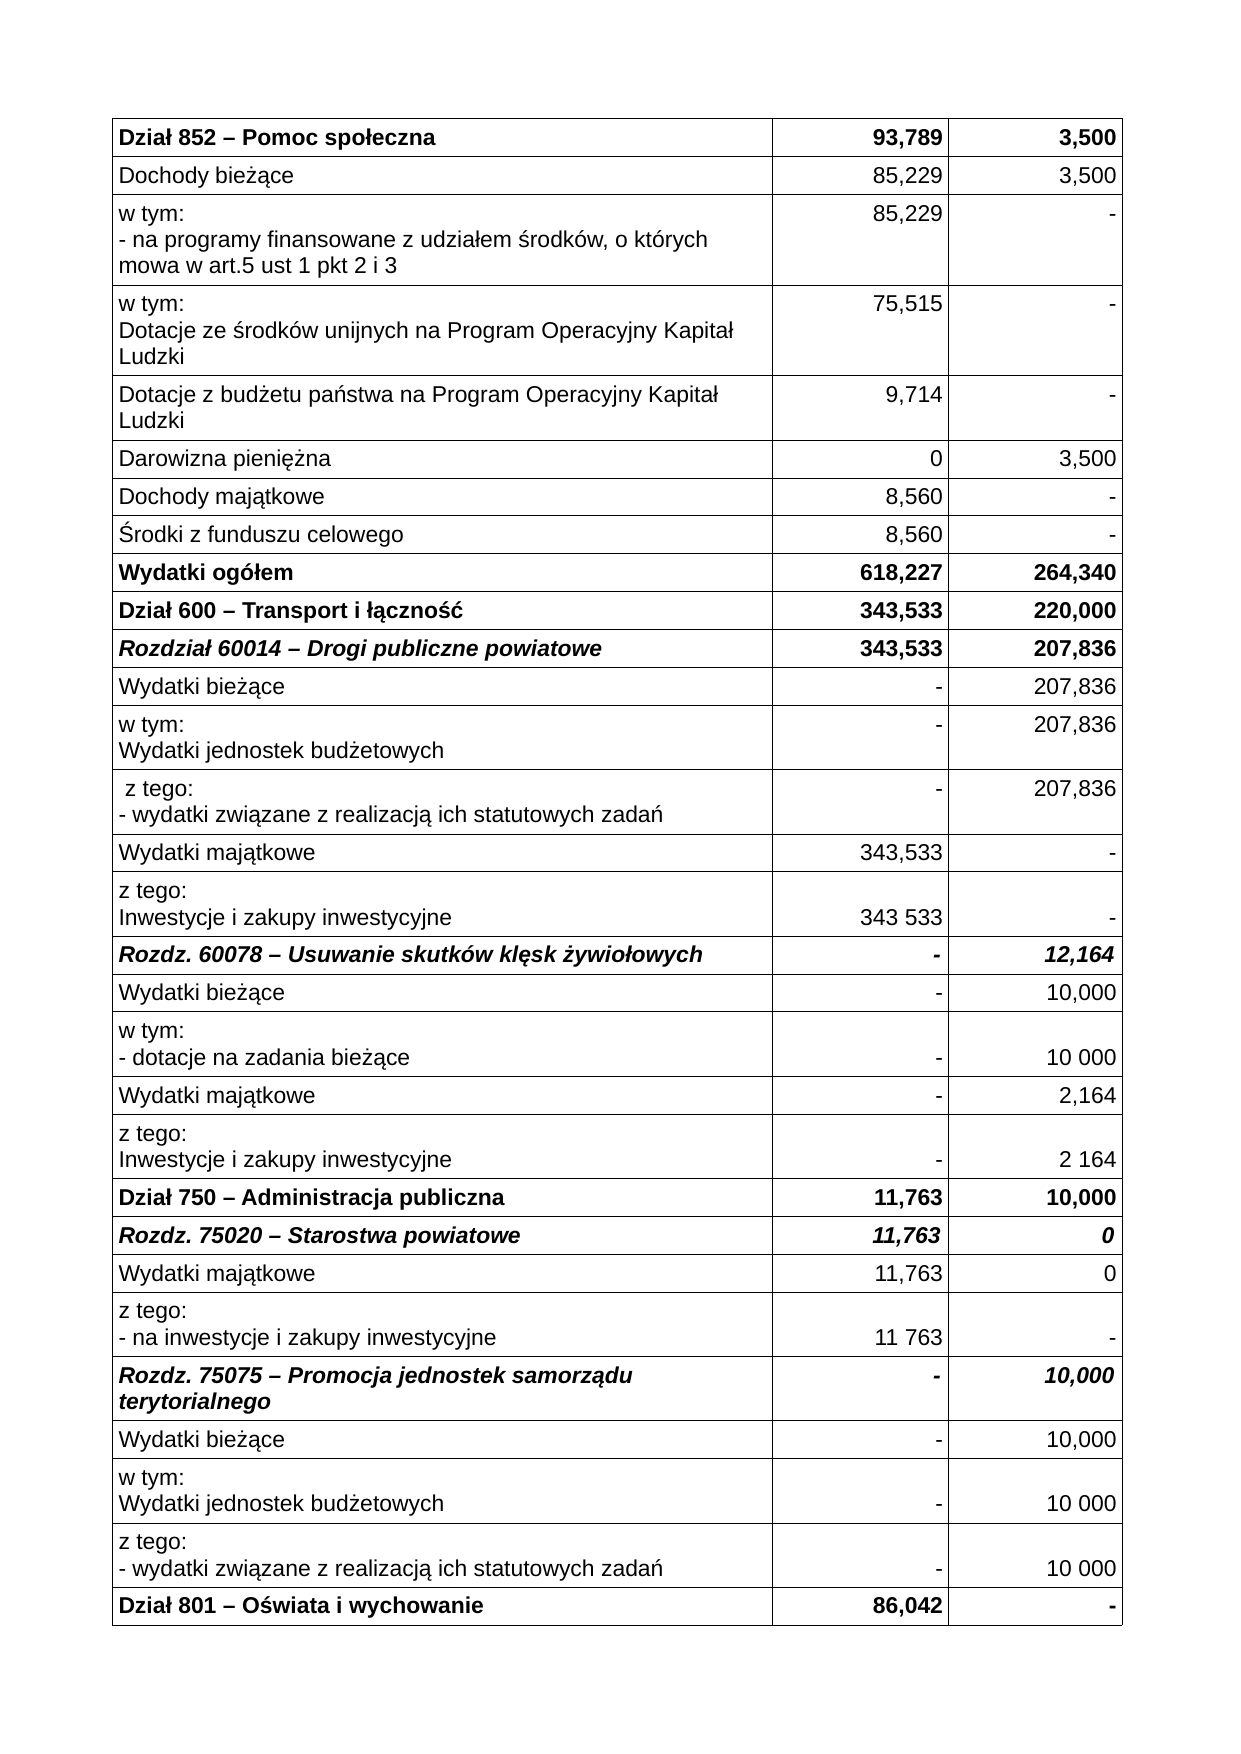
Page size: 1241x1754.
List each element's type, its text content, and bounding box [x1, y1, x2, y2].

table_cell Rozdz. 60078 – Usuwanie skutków klęsk żywiołowych [113, 937, 772, 973]
table_cell Wydatki ogółem [113, 554, 772, 591]
table_cell 207 836 [949, 706, 1122, 769]
table_cell - [949, 479, 1122, 515]
table_cell 618 227 [773, 554, 948, 591]
table_cell z tego: - na inwestycje i zakupy inwestycyjne [113, 1293, 772, 1356]
table_cell w tym: - dotacje na zadania bieżące [113, 1012, 772, 1076]
table_cell - [949, 872, 1122, 936]
table_cell - [949, 1293, 1122, 1356]
table_cell - [773, 1115, 948, 1178]
table_cell 93 789 [773, 119, 948, 156]
table_cell Wydatki bieżące [113, 668, 772, 705]
table_cell Wydatki majątkowe [113, 1077, 772, 1114]
table_cell - [949, 1588, 1122, 1624]
table_cell 207 836 [949, 770, 1122, 833]
table_cell Dział 600 – Transport i łączność [113, 592, 772, 629]
table_cell 85 229 [773, 195, 948, 284]
table_cell 207 836 [949, 630, 1122, 667]
table_cell w tym: Dotacje ze środków unijnych na Program Operacyjny Kapitał Ludzki [113, 286, 772, 375]
table_cell 75 515 [773, 286, 948, 375]
table_cell Dotacje z budżetu państwa na Program Operacyjny Kapitał Ludzki [113, 376, 772, 439]
table_cell Rozdz. 75075 – Promocja jednostek samorządu terytorialnego [113, 1357, 772, 1420]
table_cell 86 042 [773, 1588, 948, 1624]
table_cell - [949, 835, 1122, 871]
table_cell 8 560 [773, 516, 948, 553]
table_cell Dział 750 – Administracja publiczna [113, 1179, 772, 1216]
table_cell 0 [949, 1217, 1122, 1254]
table_cell - [949, 195, 1122, 284]
table_cell 3 500 [949, 157, 1122, 194]
table_cell 10 000 [949, 1459, 1122, 1522]
table_cell Wydatki bieżące [113, 1421, 772, 1458]
table_cell w tym: Wydatki jednostek budżetowych [113, 1459, 772, 1522]
table_cell 9 714 [773, 376, 948, 439]
table_cell z tego: - wydatki związane z realizacją ich statutowych zadań [113, 770, 772, 833]
table_cell Rozdział 60014 – Drogi publiczne powiatowe [113, 630, 772, 667]
table_cell Dział 801 – Oświata i wychowanie [113, 1588, 772, 1624]
table_cell - [773, 1012, 948, 1076]
table_cell 8 560 [773, 479, 948, 515]
table_cell 10 000 [949, 1179, 1122, 1216]
table_cell 343 533 [773, 872, 948, 936]
table_cell 2 164 [949, 1115, 1122, 1178]
table_cell Darowizna pieniężna [113, 441, 772, 477]
table_cell 11 763 [773, 1179, 948, 1216]
table_cell w tym: Wydatki jednostek budżetowych [113, 706, 772, 769]
table_cell 264 340 [949, 554, 1122, 591]
table_cell Dochody majątkowe [113, 479, 772, 515]
table_cell 0 [949, 1255, 1122, 1292]
table_cell 3 500 [949, 119, 1122, 156]
table_cell 0 [773, 441, 948, 477]
table_cell Wydatki bieżące [113, 975, 772, 1011]
table_cell Dział 852 – Pomoc społeczna [113, 119, 772, 156]
table_cell - [773, 1524, 948, 1587]
table_cell 343 533 [773, 835, 948, 871]
table_cell 10 000 [949, 1421, 1122, 1458]
table_cell - [773, 1421, 948, 1458]
table_cell 11 763 [773, 1293, 948, 1356]
table_cell 11 763 [773, 1217, 948, 1254]
table_cell 10 000 [949, 1357, 1122, 1420]
table_cell - [773, 668, 948, 705]
table_cell 12 164 [949, 937, 1122, 973]
table_cell Środki z funduszu celowego [113, 516, 772, 553]
table_cell 220 000 [949, 592, 1122, 629]
table_cell z tego: Inwestycje i zakupy inwestycyjne [113, 1115, 772, 1178]
table_cell 10 000 [949, 1012, 1122, 1076]
table_cell - [773, 1459, 948, 1522]
table_cell 2 164 [949, 1077, 1122, 1114]
table_cell Wydatki majątkowe [113, 1255, 772, 1292]
table_cell z tego: - wydatki związane z realizacją ich statutowych zadań [113, 1524, 772, 1587]
table_cell z tego: Inwestycje i zakupy inwestycyjne [113, 872, 772, 936]
table_cell 85 229 [773, 157, 948, 194]
table_cell Wydatki majątkowe [113, 835, 772, 871]
table_cell 10 000 [949, 975, 1122, 1011]
table_cell 10 000 [949, 1524, 1122, 1587]
table_cell - [773, 1357, 948, 1420]
table_cell - [773, 1077, 948, 1114]
table_cell 343 533 [773, 630, 948, 667]
table_cell 343 533 [773, 592, 948, 629]
table_cell - [949, 376, 1122, 439]
table_cell 207 836 [949, 668, 1122, 705]
table_cell - [773, 706, 948, 769]
table_cell w tym: - na programy finansowane z udziałem środków, o których mowa w art.5 ust 1 pkt 2 i 3 [113, 195, 772, 284]
table_cell 3 500 [949, 441, 1122, 477]
table_cell 11 763 [773, 1255, 948, 1292]
table_cell - [773, 975, 948, 1011]
table_cell - [949, 516, 1122, 553]
table_cell - [773, 937, 948, 973]
table_cell Rozdz. 75020 – Starostwa powiatowe [113, 1217, 772, 1254]
table_cell - [949, 286, 1122, 375]
table_cell - [773, 770, 948, 833]
table_cell Dochody bieżące [113, 157, 772, 194]
